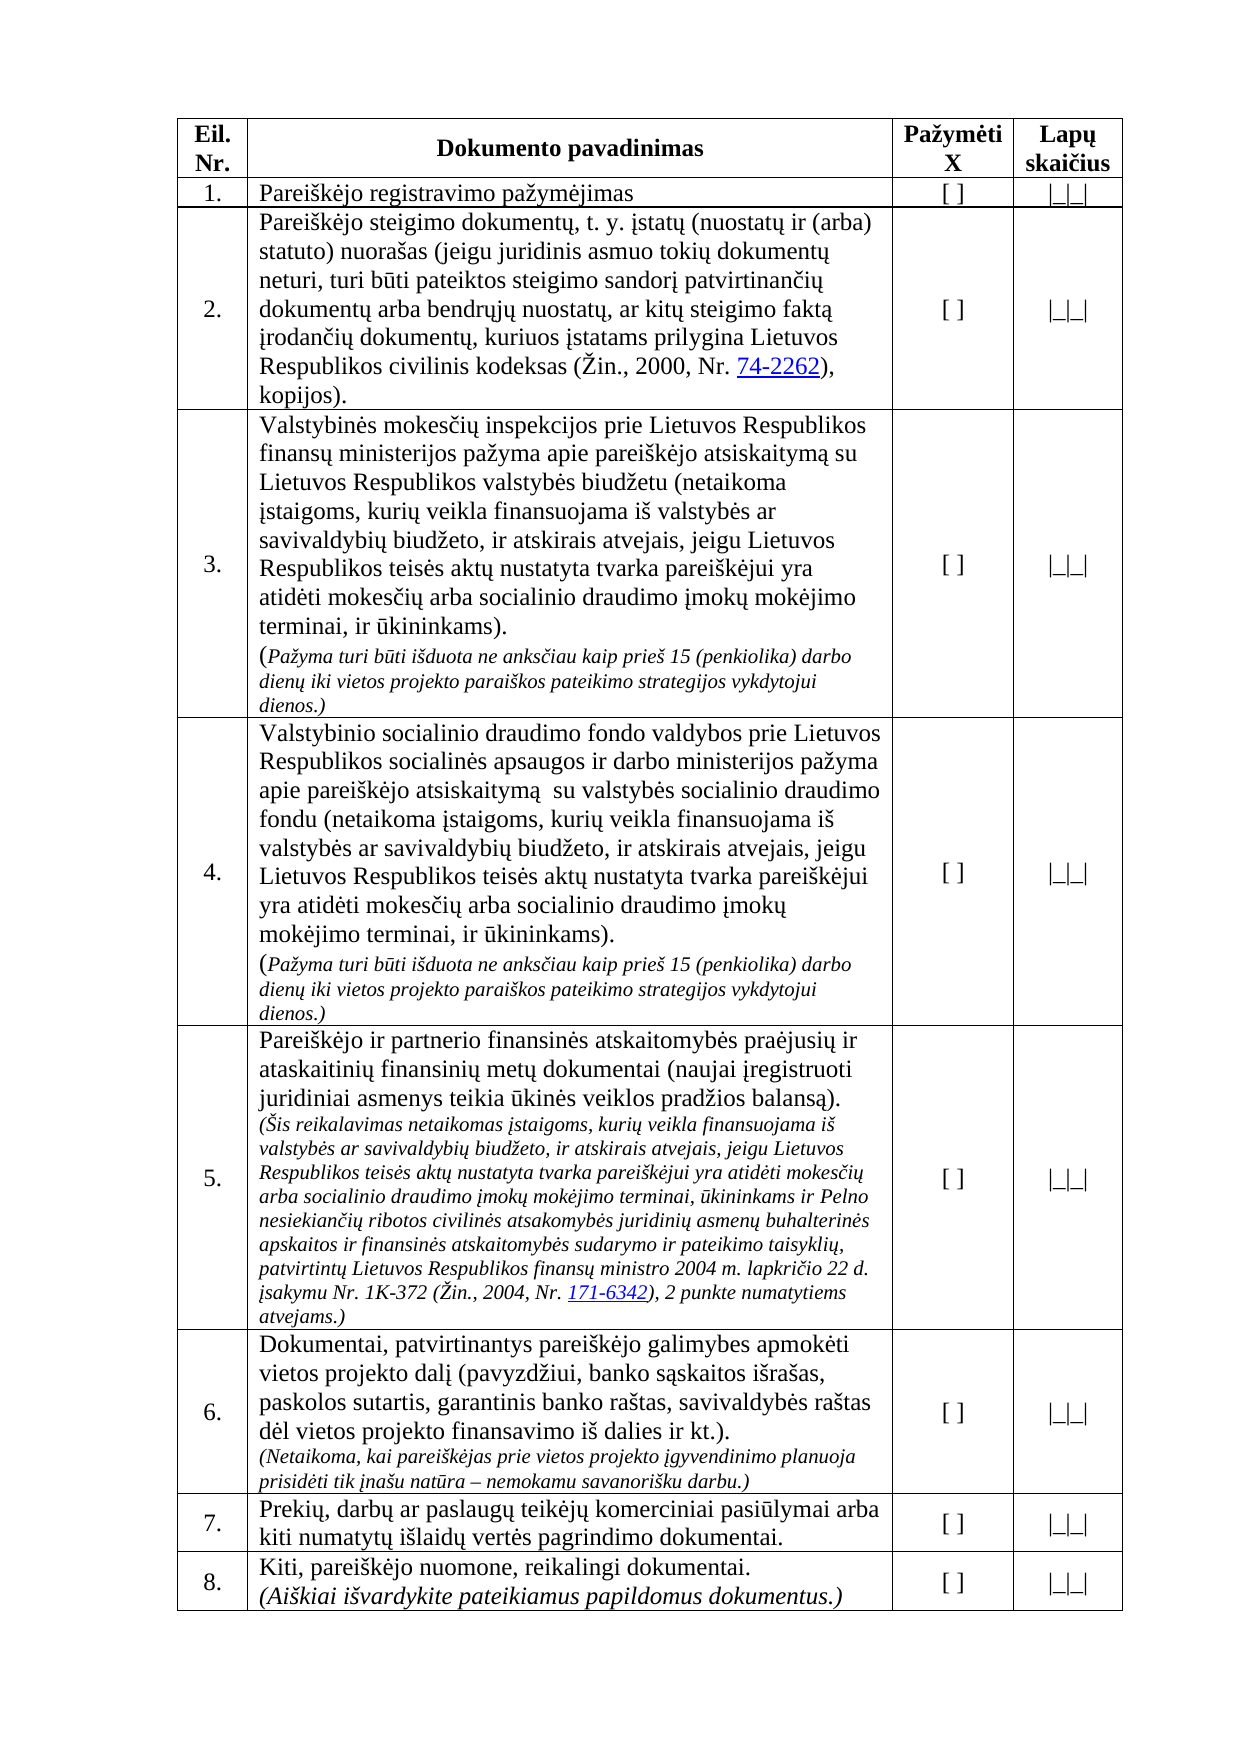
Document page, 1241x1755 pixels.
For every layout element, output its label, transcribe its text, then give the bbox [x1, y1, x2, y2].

table_cell |_|_| [1014, 208, 1122, 409]
table_cell 8. [178, 1552, 247, 1610]
table_cell |_|_| [1014, 1552, 1122, 1610]
table_header Lapų skaičius [1014, 119, 1122, 177]
table_cell [ ][] [893, 1330, 1013, 1493]
table_cell [ ][] [893, 1026, 1013, 1328]
table_cell [ ][] [893, 1552, 1013, 1610]
table_cell 4. [178, 718, 247, 1024]
table_cell [ ][] [893, 178, 1013, 206]
table_cell [ ][] [893, 410, 1013, 717]
table_cell Kiti, pareiškėjo nuomone, reikalingi dokumentai. (Aiškiai išvardykite pateikiamus papildomus dokumentus.) [248, 1552, 892, 1610]
table_cell Pareiškėjo ir partnerio finansinės atskaitomybės praėjusių ir ataskaitinių finansinių metų dokumentai (naujai įregistruoti juridiniai asmenys teikia ūkinės veiklos pradžios balansą). (Šis reikalavimas netaikomas įstaigoms, kurių veikla finansuojama iš valstybės ar savivaldybių biudžeto, ir atskirais atvejais, jeigu Lietuvos Respublikos teisės aktų nustatyta tvarka pareiškėjui yra atidėti mokesčių arba socialinio draudimo įmokų mokėjimo terminai, ūkininkams ir Pelno nesiekiančių ribotos civilinės atsakomybės juridinių asmenų buhalterinės apskaitos ir finansinės atskaitomybės sudarymo ir pateikimo taisyklių, patvirtintų Lietuvos Respublikos finansų ministro 2004 m. lapkričio 22 d. įsakymu Nr. 1K-372 (Žin., 2004, Nr. 171-6342), 2 punkte numatytiems atvejams.) [248, 1026, 892, 1328]
table_cell |_|_| [1014, 410, 1122, 717]
table_cell 5. [178, 1026, 247, 1328]
table_cell 6. [178, 1330, 247, 1493]
table_cell |_|_| [1014, 1330, 1122, 1493]
table_cell 1. [178, 178, 247, 206]
table_cell Pareiškėjo steigimo dokumentų, t. y. įstatų (nuostatų ir (arba) statuto) nuorašas (jeigu juridinis asmuo tokių dokumentų neturi, turi būti pateiktos steigimo sandorį patvirtinančių dokumentų arba bendrųjų nuostatų, ar kitų steigimo faktą įrodančių dokumentų, kuriuos įstatams prilygina Lietuvos Respublikos civilinis kodeksas (Žin., 2000, Nr. 74-2262), kopijos). [248, 208, 892, 409]
table_cell [ ][] [893, 1494, 1013, 1551]
table_cell |_|_| [1014, 1026, 1122, 1328]
table_cell Valstybinės mokesčių inspekcijos prie Lietuvos Respublikos finansų ministerijos pažyma apie pareiškėjo atsiskaitymą su Lietuvos Respublikos valstybės biudžetu (netaikoma įstaigoms, kurių veikla finansuojama iš valstybės ar savivaldybių biudžeto, ir atskirais atvejais, jeigu Lietuvos Respublikos teisės aktų nustatyta tvarka pareiškėjui yra atidėti mokesčių arba socialinio draudimo įmokų mokėjimo terminai, ir ūkininkams). (Pažyma turi būti išduota ne anksčiau kaip prieš 15 (penkiolika) darbo dienų iki vietos projekto paraiškos pateikimo strategijos vykdytojui dienos.) [248, 410, 892, 717]
table_cell |_|_| [1014, 178, 1122, 206]
table_cell |_|_| [1014, 718, 1122, 1024]
table_cell Pareiškėjo registravimo pažymėjimas [248, 178, 892, 206]
table_header Eil. Nr. [178, 119, 247, 177]
table_header Dokumento pavadinimas [248, 119, 892, 177]
table_cell Valstybinio socialinio draudimo fondo valdybos prie Lietuvos Respublikos socialinės apsaugos ir darbo ministerijos pažyma apie pareiškėjo atsiskaitymą su valstybės socialinio draudimo fondu (netaikoma įstaigoms, kurių veikla finansuojama iš valstybės ar savivaldybių biudžeto, ir atskirais atvejais, jeigu Lietuvos Respublikos teisės aktų nustatyta tvarka pareiškėjui yra atidėti mokesčių arba socialinio draudimo įmokų mokėjimo terminai, ir ūkininkams). (Pažyma turi būti išduota ne anksčiau kaip prieš 15 (penkiolika) darbo dienų iki vietos projekto paraiškos pateikimo strategijos vykdytojui dienos.) [248, 718, 892, 1024]
table_cell Dokumentai, patvirtinantys pareiškėjo galimybes apmokėti vietos projekto dalį (pavyzdžiui, banko sąskaitos išrašas, paskolos sutartis, garantinis banko raštas, savivaldybės raštas dėl vietos projekto finansavimo iš dalies ir kt.). (Netaikoma, kai pareiškėjas prie vietos projekto įgyvendinimo planuoja prisidėti tik įnašu natūra – nemokamu savanorišku darbu.) [248, 1330, 892, 1493]
table_header Pažymėti X [893, 119, 1013, 177]
table_cell 2. [178, 208, 247, 409]
table_cell 7. [178, 1494, 247, 1551]
table_cell Prekių, darbų ar paslaugų teikėjų komerciniai pasiūlymai arba kiti numatytų išlaidų vertės pagrindimo dokumentai. [248, 1494, 892, 1551]
table_cell [ ][] [893, 718, 1013, 1024]
table_cell |_|_| [1014, 1494, 1122, 1551]
table_cell [ ][] [893, 208, 1013, 409]
table_cell 3. [178, 410, 247, 717]
